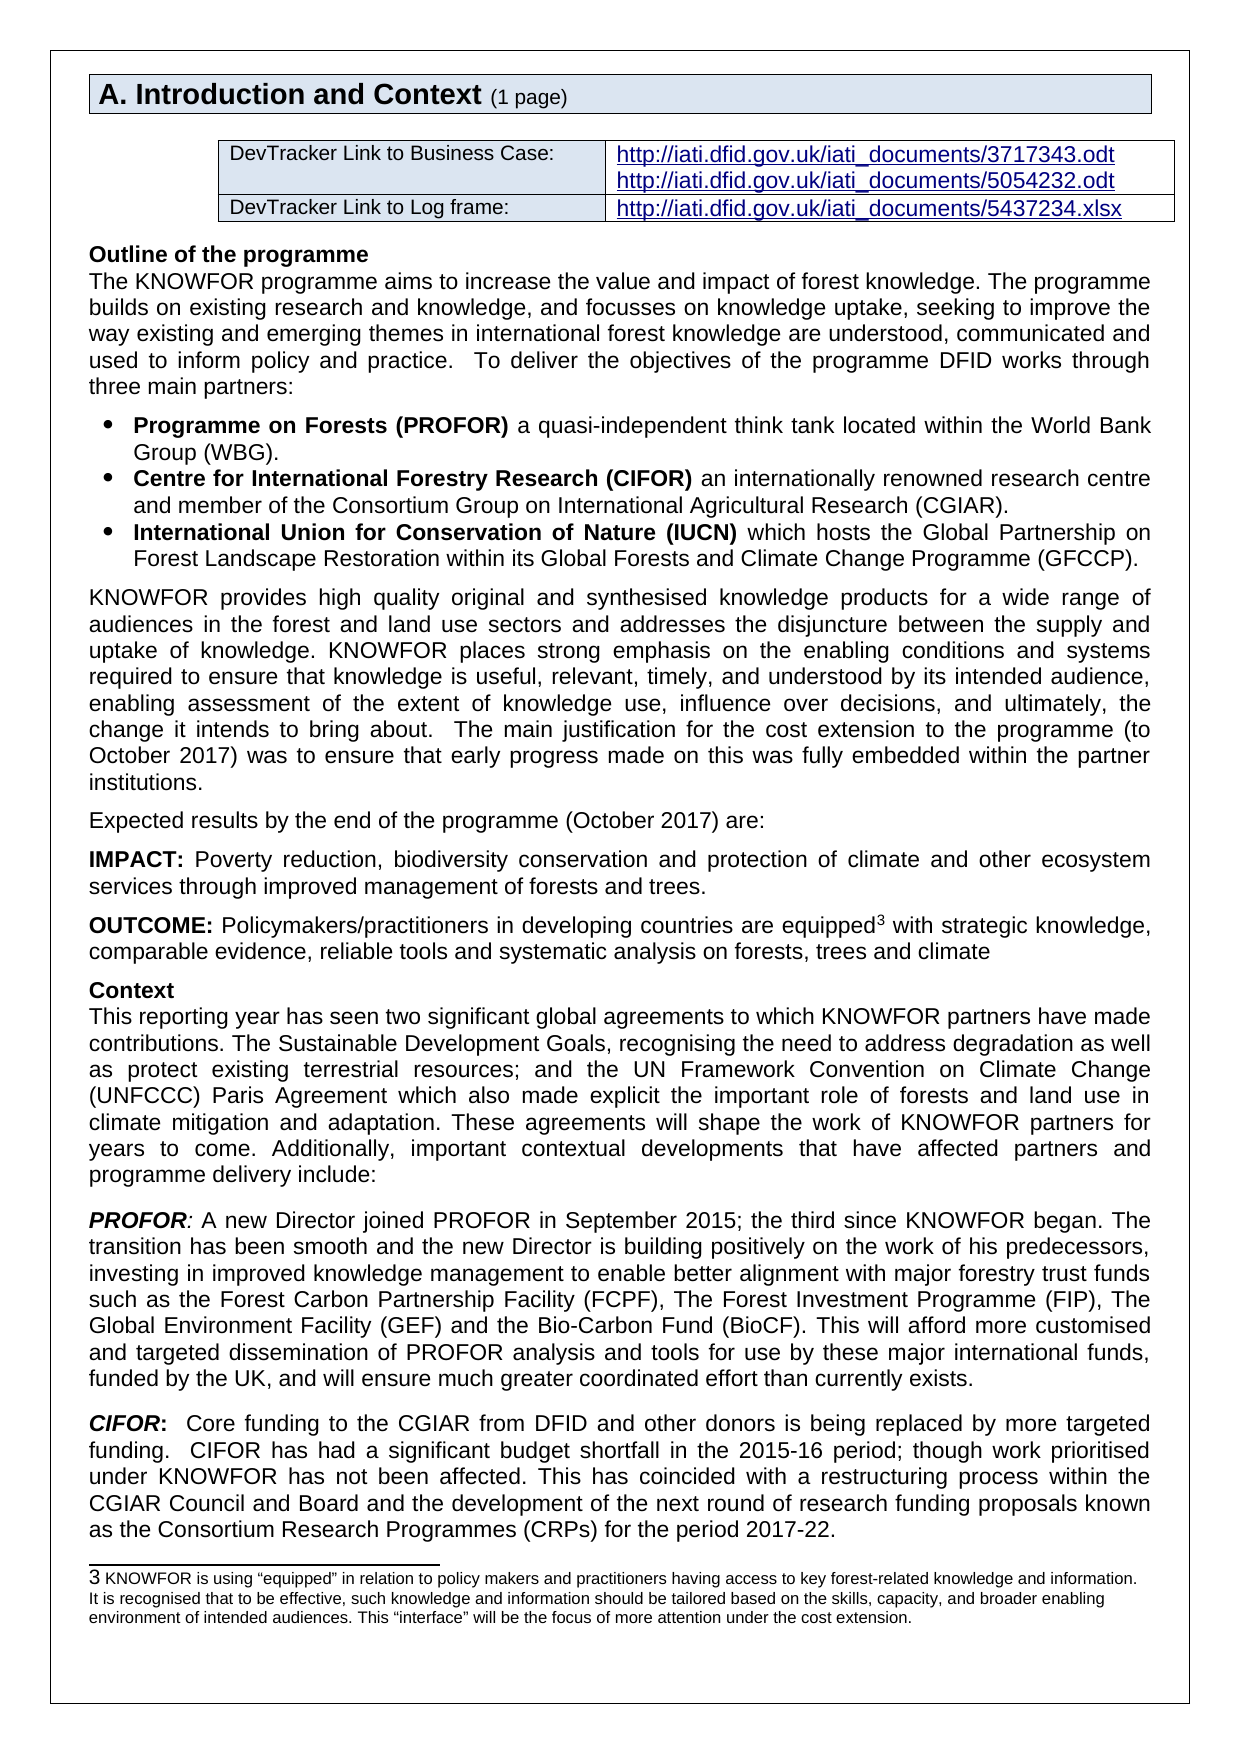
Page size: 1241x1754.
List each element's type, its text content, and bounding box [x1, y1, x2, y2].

text Outline of the programme [89, 241, 1152, 268]
table_header http://iati.dfid.gov.uk/iati_documents/3717343.odt http://iati.dfid.gov.uk/iati_documents/5054232.odt [606, 141, 1174, 194]
table_header DevTracker Link to Business Case: [219, 141, 605, 194]
text KNOWFOR is using “equipped” in relation to policy makers and practitioners having access to key forest-related knowledge and information. It is recognised that to be effective, such knowledge and information should be tailored based on the skills, capacity, and broader enabling environment of intended audiences. This “interface” will be the focus of more attention under the cost extension. [89, 1565, 1152, 1627]
text Expected results by the end of the programme (October 2017) are: [89, 807, 1152, 834]
text PROFOR: A new Director joined PROFOR in September 2015; the third since KNOWFOR began. The transition has been smooth and the new Director is building positively on the work of his predecessors, investing in improved knowledge management to enable better alignment with major forestry trust funds such as the Forest Carbon Partnership Facility (FCPF), The Forest Investment Programme (FIP), The Global Environment Facility (GEF) and the Bio-Carbon Fund (BioCF). This will afford more customised and targeted dissemination of PROFOR analysis and tools for use by these major international funds, funded by the UK, and will ensure much greater coordinated effort than currently exists. [89, 1207, 1152, 1391]
text This reporting year has seen two significant global agreements to which KNOWFOR partners have made contributions. The Sustainable Development Goals, recognising the need to address degradation as well as protect existing terrestrial resources; and the UN Framework Convention on Climate Change (UNFCCC) Paris Agreement which also made explicit the important role of forests and land use in climate mitigation and adaptation. These agreements will shape the work of KNOWFOR partners for years to come. Additionally, important contextual developments that have affected partners and programme delivery include: [89, 1003, 1152, 1188]
text OUTCOME: Policymakers/practitioners in developing countries are equipped with strategic knowledge, comparable evidence, reliable tools and systematic analysis on forests, trees and climate [89, 912, 1152, 964]
text Context [89, 977, 1152, 1003]
text KNOWFOR provides high quality original and synthesised knowledge products for a wide range of audiences in the forest and land use sectors and addresses the disjuncture between the supply and uptake of knowledge. KNOWFOR places strong emphasis on the enabling conditions and systems required to ensure that knowledge is useful, relevant, timely, and understood by its intended audience, enabling assessment of the extent of knowledge use, influence over decisions, and ultimately, the change it intends to bring about. The main justification for the cost extension to the programme (to October 2017) was to ensure that early progress made on this was fully embedded within the partner institutions. [89, 584, 1152, 795]
text The KNOWFOR programme aims to increase the value and impact of forest knowledge. The programme builds on existing research and knowledge, and focusses on knowledge uptake, seeking to improve the way existing and emerging themes in international forest knowledge are understood, communicated and used to inform policy and practice. To deliver the objectives of the programme DFID works through three main partners: [89, 268, 1152, 399]
table_cell http://iati.dfid.gov.uk/iati_documents/5437234.xlsx [606, 195, 1174, 221]
text IMPACT: Poverty reduction, biodiversity conservation and protection of climate and other ecosystem services through improved management of forests and trees. [89, 846, 1152, 899]
table_cell DevTracker Link to Log frame: [219, 195, 605, 221]
text A. Introduction and Context (1 page) [90, 75, 1151, 113]
text CIFOR: Core funding to the CGIAR from DFID and other donors is being replaced by more targeted funding. CIFOR has had a significant budget shortfall in the 2015-16 period; though work prioritised under KNOWFOR has not been affected. This has coincided with a restructuring process within the CGIAR Council and Board and the development of the next round of research funding proposals known as the Consortium Research Programmes (CRPs) for the period 2017-22. [89, 1410, 1152, 1542]
list Programme on Forests (PROFOR) a quasi-independent think tank located within the World Bank Group (WBG). [103, 412, 1152, 465]
list Centre for International Forestry Research (CIFOR) an internationally renowned research centre and member of the Consortium Group on International Agricultural Research (CGIAR). [103, 465, 1152, 518]
list International Union for Conservation of Nature (IUCN) which hosts the Global Partnership on Forest Landscape Restoration within its Global Forests and Climate Change Programme (GFCCP). [103, 518, 1152, 572]
